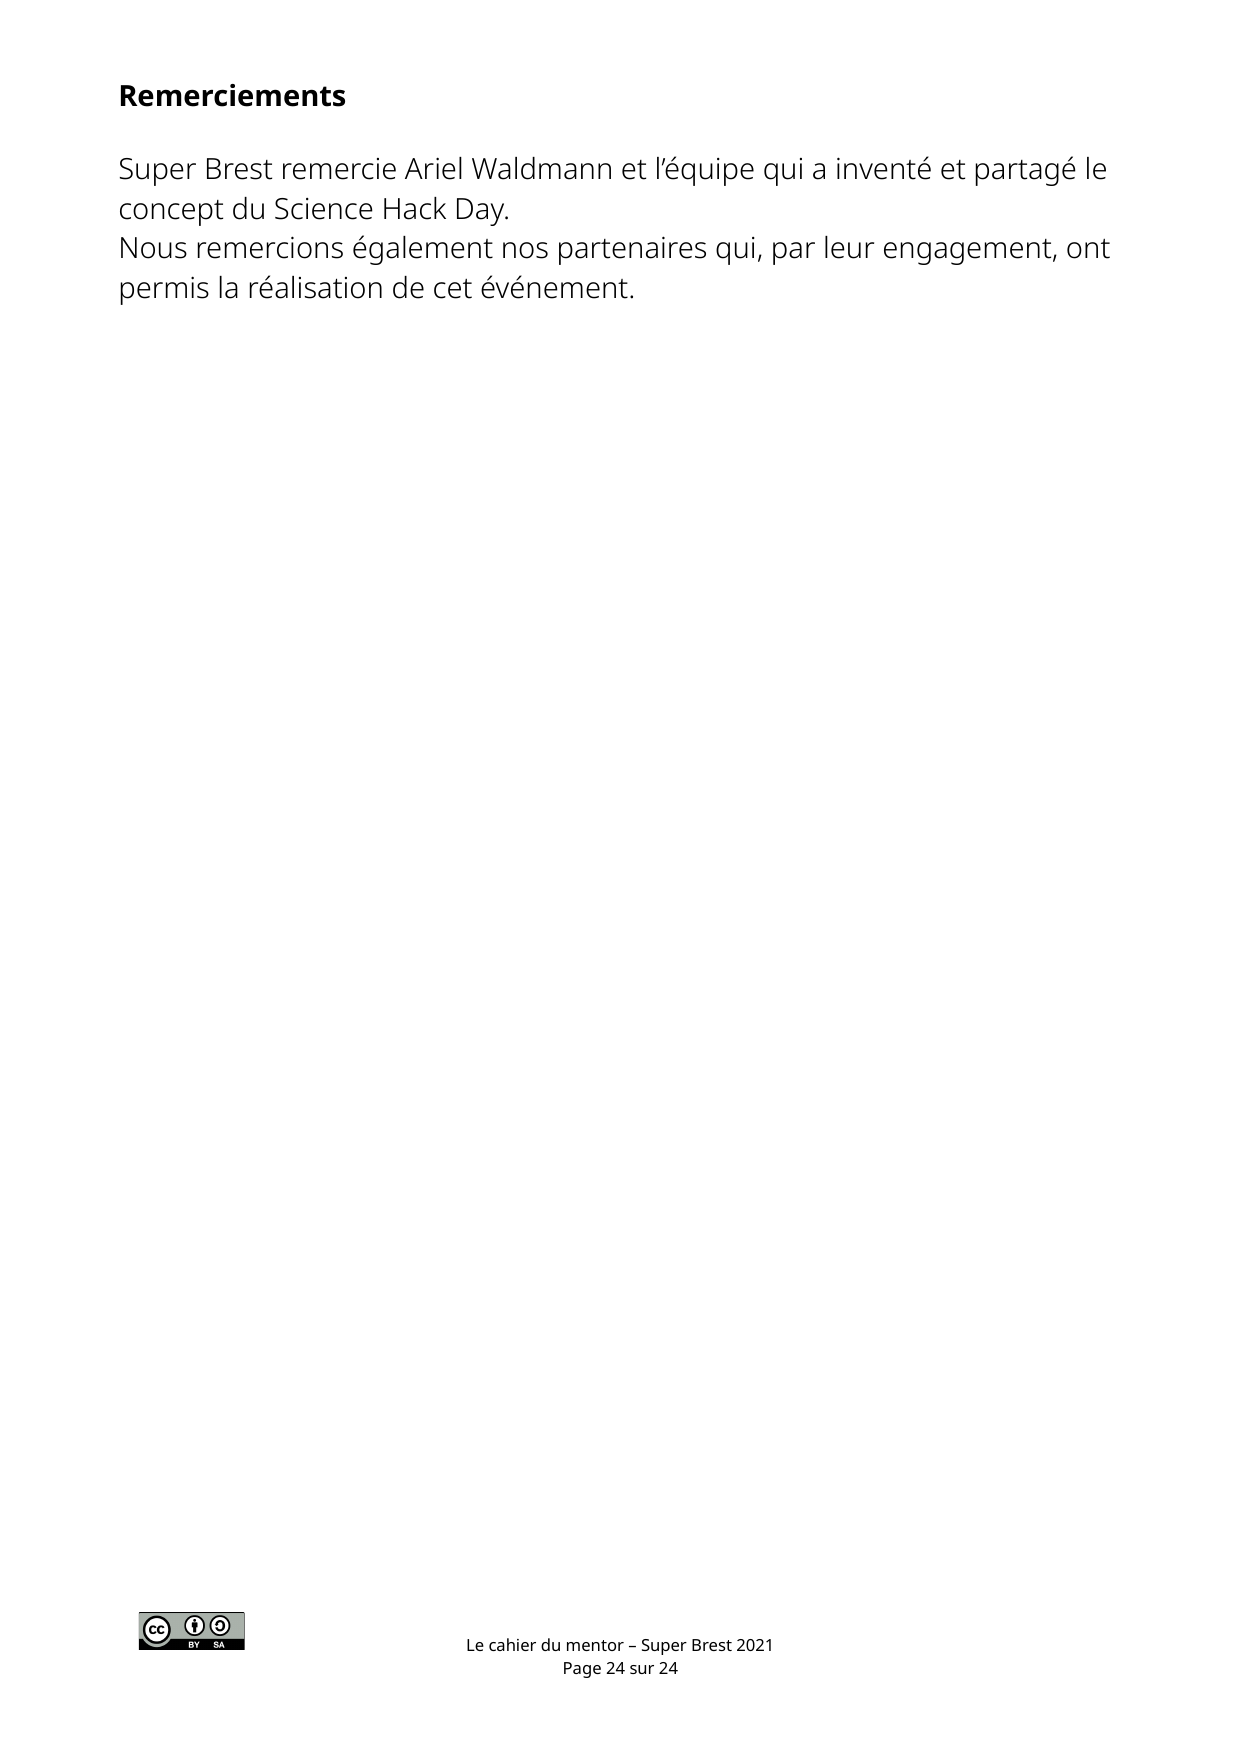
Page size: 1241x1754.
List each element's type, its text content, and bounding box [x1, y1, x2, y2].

text Remerciements [118, 75, 1122, 115]
picture [138, 1612, 245, 1650]
text Super Brest remercie Ariel Waldmann et l’équipe qui a inventé et partagé le concept du Science Hack Day. [118, 148, 1122, 228]
text Nous remercions également nos partenaires qui, par leur engagement, ont permis la réalisation de cet événement. [118, 228, 1122, 307]
